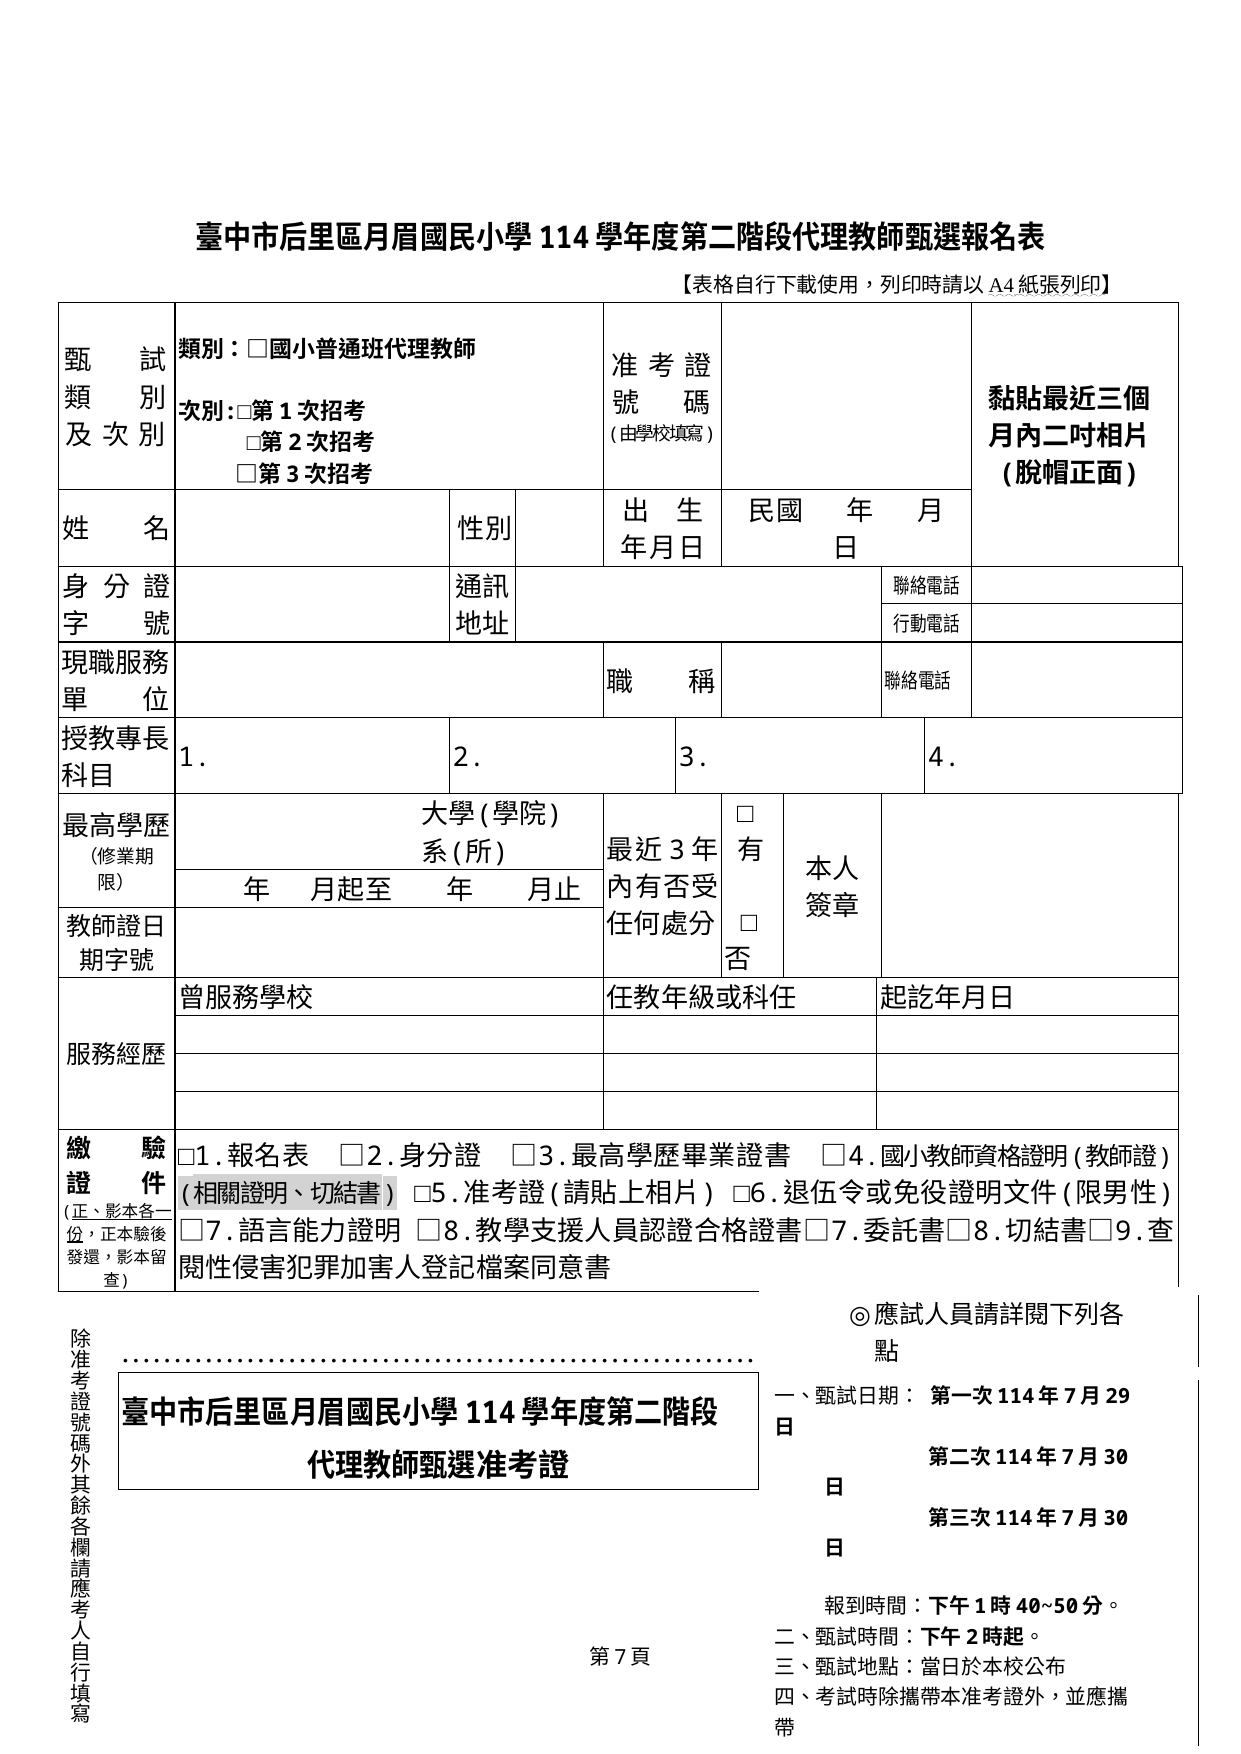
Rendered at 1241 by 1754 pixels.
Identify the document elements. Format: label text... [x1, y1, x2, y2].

table_cell [516, 567, 881, 641]
table_header 甄 試 類 別 及 次 別 [59, 303, 174, 489]
table_header 黏貼最近三個 月內二吋相片 (脫帽正面) [972, 303, 1178, 566]
table_cell 現職服務單 位 [59, 643, 174, 717]
table_cell 起訖年月日 [877, 978, 1178, 1015]
table_cell 最近3年內有否受任何處分 [604, 794, 721, 977]
table_cell 通訊 地址 [450, 567, 515, 641]
table_cell [722, 643, 881, 717]
table_cell [604, 1016, 876, 1053]
table_cell 曾服務學校 [176, 978, 603, 1015]
table_cell 授教專長科目 [59, 718, 174, 793]
table_header 臺中市后里區月眉國民小學114學年度第二階段 代理教師甄選准考證 [759, 1287, 1214, 1754]
text 【表格自行下載使用，列印時請以A4紙張列印】 [118, 256, 1122, 302]
table_cell 性別 [450, 490, 515, 566]
table_cell 本人 簽章 [784, 794, 881, 977]
table_cell [176, 567, 449, 641]
table_cell [972, 567, 1182, 603]
table_cell 身 分 證 字 號 [59, 567, 174, 641]
table_cell 4. [925, 718, 1182, 793]
table_cell 民國 年 月 日 [722, 490, 971, 566]
text 臺中市后里區月眉國民小學114學年度第二階段代理教師甄選報名表 [118, 193, 1122, 256]
table_cell 任教年級或科任 [604, 978, 876, 1015]
table_cell [516, 490, 603, 566]
table_cell [972, 604, 1182, 641]
table_cell [176, 1092, 603, 1129]
table_cell [877, 1092, 1178, 1129]
table_cell 教師證日期字號 [59, 908, 174, 977]
table_cell □有 □否 [722, 794, 783, 977]
table_cell [972, 643, 1182, 717]
table_cell 3. [676, 718, 924, 793]
table_header 臺中市后里區月眉國民小學114學年度第二階段 代理教師甄選准考證 [46, 1328, 96, 1754]
table_cell [176, 1016, 603, 1053]
table_cell 聯絡電話 [882, 643, 971, 717]
table_cell 聯絡電話 [882, 567, 971, 603]
table_cell □1.報名表 □2.身分證 □3.最高學歷畢業證書 □4.國小教師資格證明(教師證)(相關證明、切結書) □5.准考證(請貼上相片) □6.退伍令或免役證明文件(限男性) □7.語言能力證明 □8.教學支援人員認證合格證書□7.委託書□8.切結書□9.查閱性侵害犯罪加害人登記檔案同意書 [176, 1130, 1178, 1291]
table_cell 姓 名 [59, 490, 174, 566]
table_cell [176, 908, 603, 977]
table_cell [176, 490, 449, 566]
table_cell [604, 1054, 876, 1091]
table_header 臺中市后里區月眉國民小學114學年度第二階段 代理教師甄選准考證 [119, 1373, 758, 1488]
table_cell 年 月起至 年 月止 [176, 870, 603, 907]
table_cell 行動電話 [882, 604, 971, 641]
table_cell [176, 1054, 603, 1091]
table_cell [877, 1054, 1178, 1091]
table_cell 繳 驗 證 件 (正、影本各一份，正本驗後發還，影本留查) [59, 1130, 174, 1291]
table_header 類別：□國小普通班代理教師 次別:□第1次招考 □第2次招考 □第3次招考 [176, 303, 603, 489]
table_cell [882, 794, 1178, 977]
table_cell [176, 643, 603, 717]
table_cell 服務經歷 [59, 978, 174, 1129]
table_cell 職 稱 [604, 643, 721, 717]
table_header 准 考 證 號 碼 (由學校填寫) [604, 303, 721, 489]
table_cell 最高學歷（修業期限） [59, 794, 174, 907]
table_cell 出 生 年月日 [604, 490, 721, 566]
table_header [722, 303, 971, 489]
text …………………………………………………………………………………… [118, 1309, 759, 1372]
table_cell 2. [450, 718, 675, 793]
table_cell 1. [176, 718, 449, 793]
table_cell [604, 1092, 876, 1129]
table_cell 大學(學院) 系(所) [176, 794, 603, 869]
table_cell [877, 1016, 1178, 1053]
